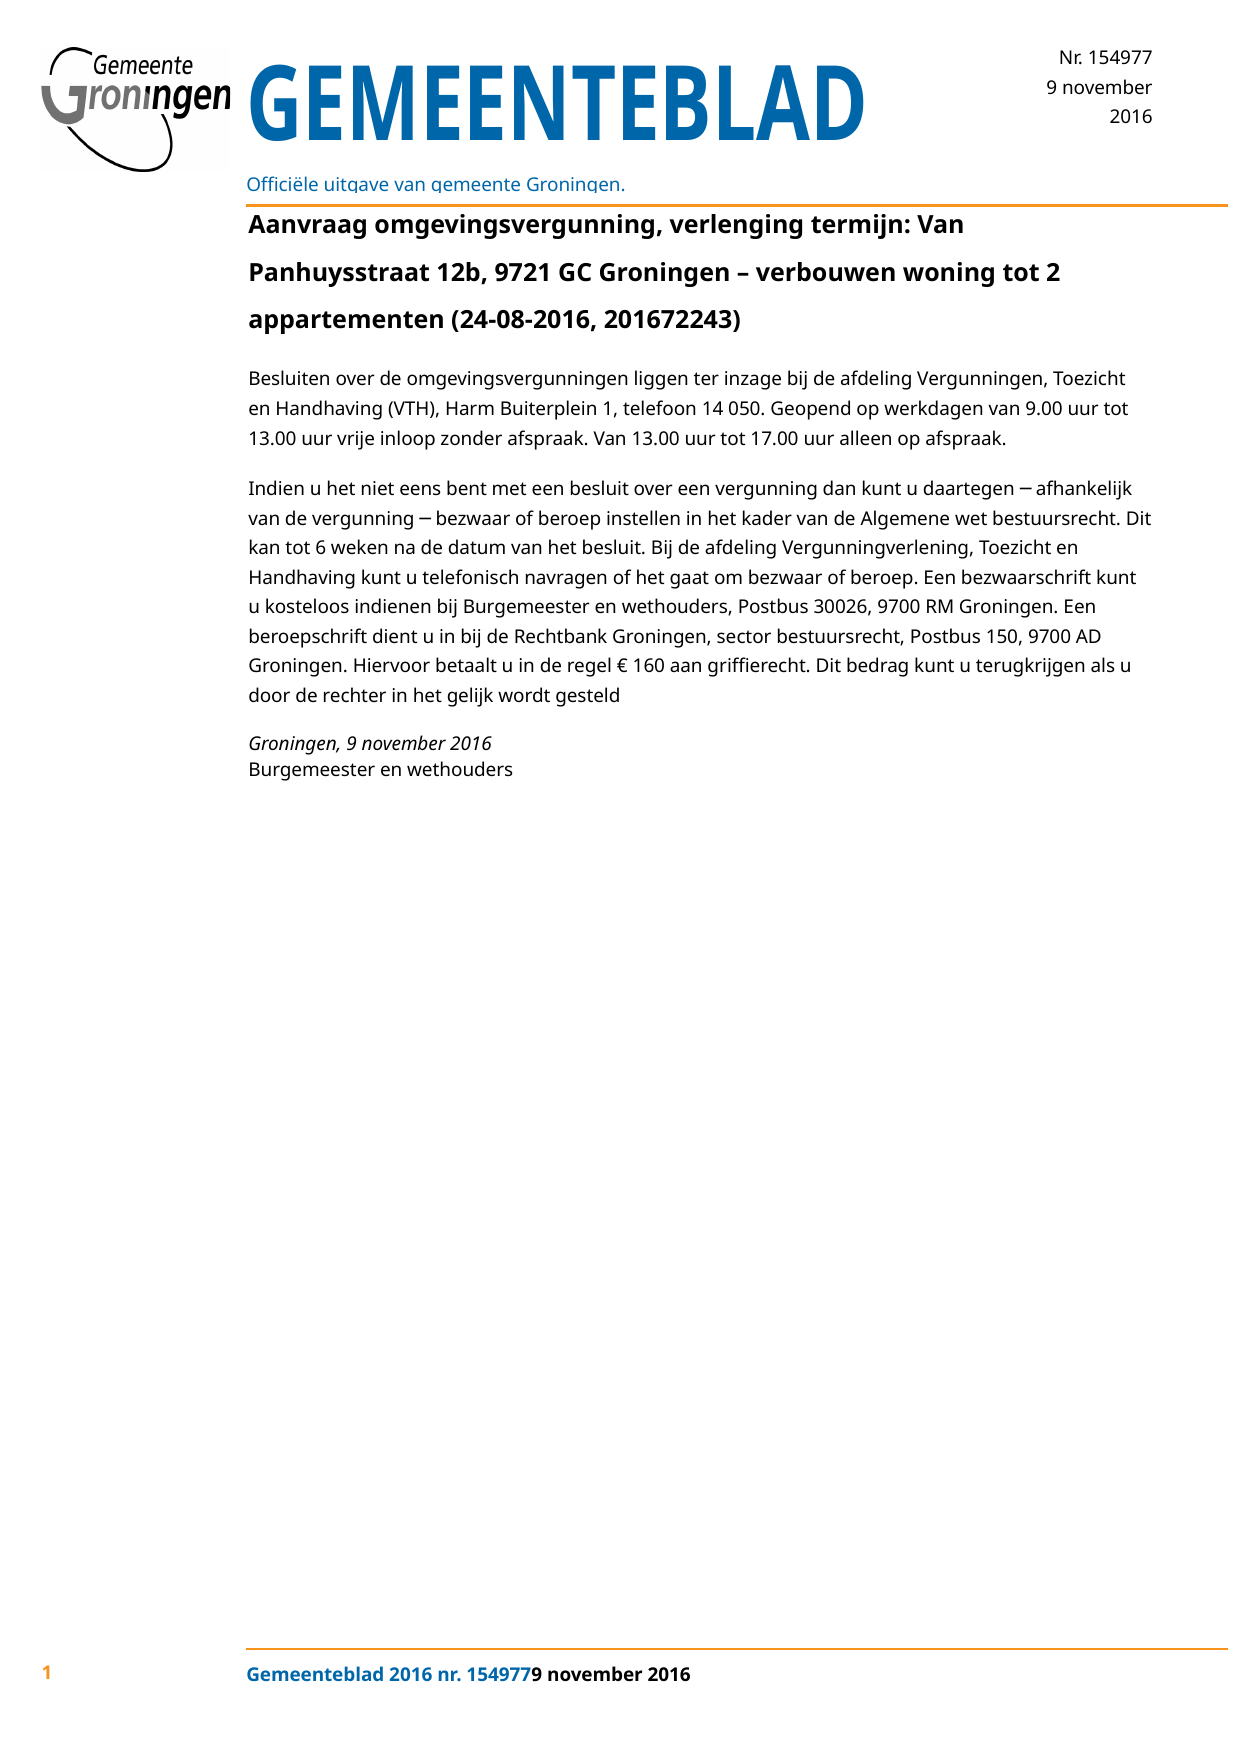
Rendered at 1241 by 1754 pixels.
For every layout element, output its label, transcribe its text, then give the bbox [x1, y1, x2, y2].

text Indien u het niet eens bent met een besluit over een vergunning dan kunt u daartegen ─ afhankelijk van de vergunning ─ bezwaar of beroep instellen in het kader van de Algemene wet bestuursrecht. Dit kan tot 6 weken na de datum van het besluit. Bij de afdeling Vergunningverlening, Toezicht en Handhaving kunt u telefonisch navragen of het gaat om bezwaar of beroep. Een bezwaarschrift kunt u kosteloos indienen bij Burgemeester en wethouders, Postbus 30026, 9700 RM Groningen. Een beroepschrift dient u in bij de Rechtbank Groningen, sector bestuursrecht, Postbus 150, 9700 AD Groningen. Hiervoor betaalt u in de regel € 160 aan griffierecht. Dit bedrag kunt u terugkrijgen als u door de rechter in het gelijk wordt gesteld [248, 475, 1152, 708]
text Besluiten over de omgevingsvergunningen liggen ter inzage bij de afdeling Vergunningen, Toezicht en Handhaving (VTH), Harm Buiterplein 1, telefoon 14 050. Geopend op werkdagen van 9.00 uur tot 13.00 uur vrije inloop zonder afspraak. Van 13.00 uur tot 17.00 uur alleen op afspraak. [248, 366, 1152, 450]
text Groningen, 9 november 2016 [248, 730, 1152, 756]
picture [41, 47, 231, 172]
text Aanvraag omgevingsvergunning, verlenging termijn: Van Panhuysstraat 12b, 9721 GC Groningen – verbouwen woning tot 2 appartementen (24-08-2016, 201672243) [248, 207, 1152, 336]
text Burgemeester en wethouders [248, 756, 1152, 781]
